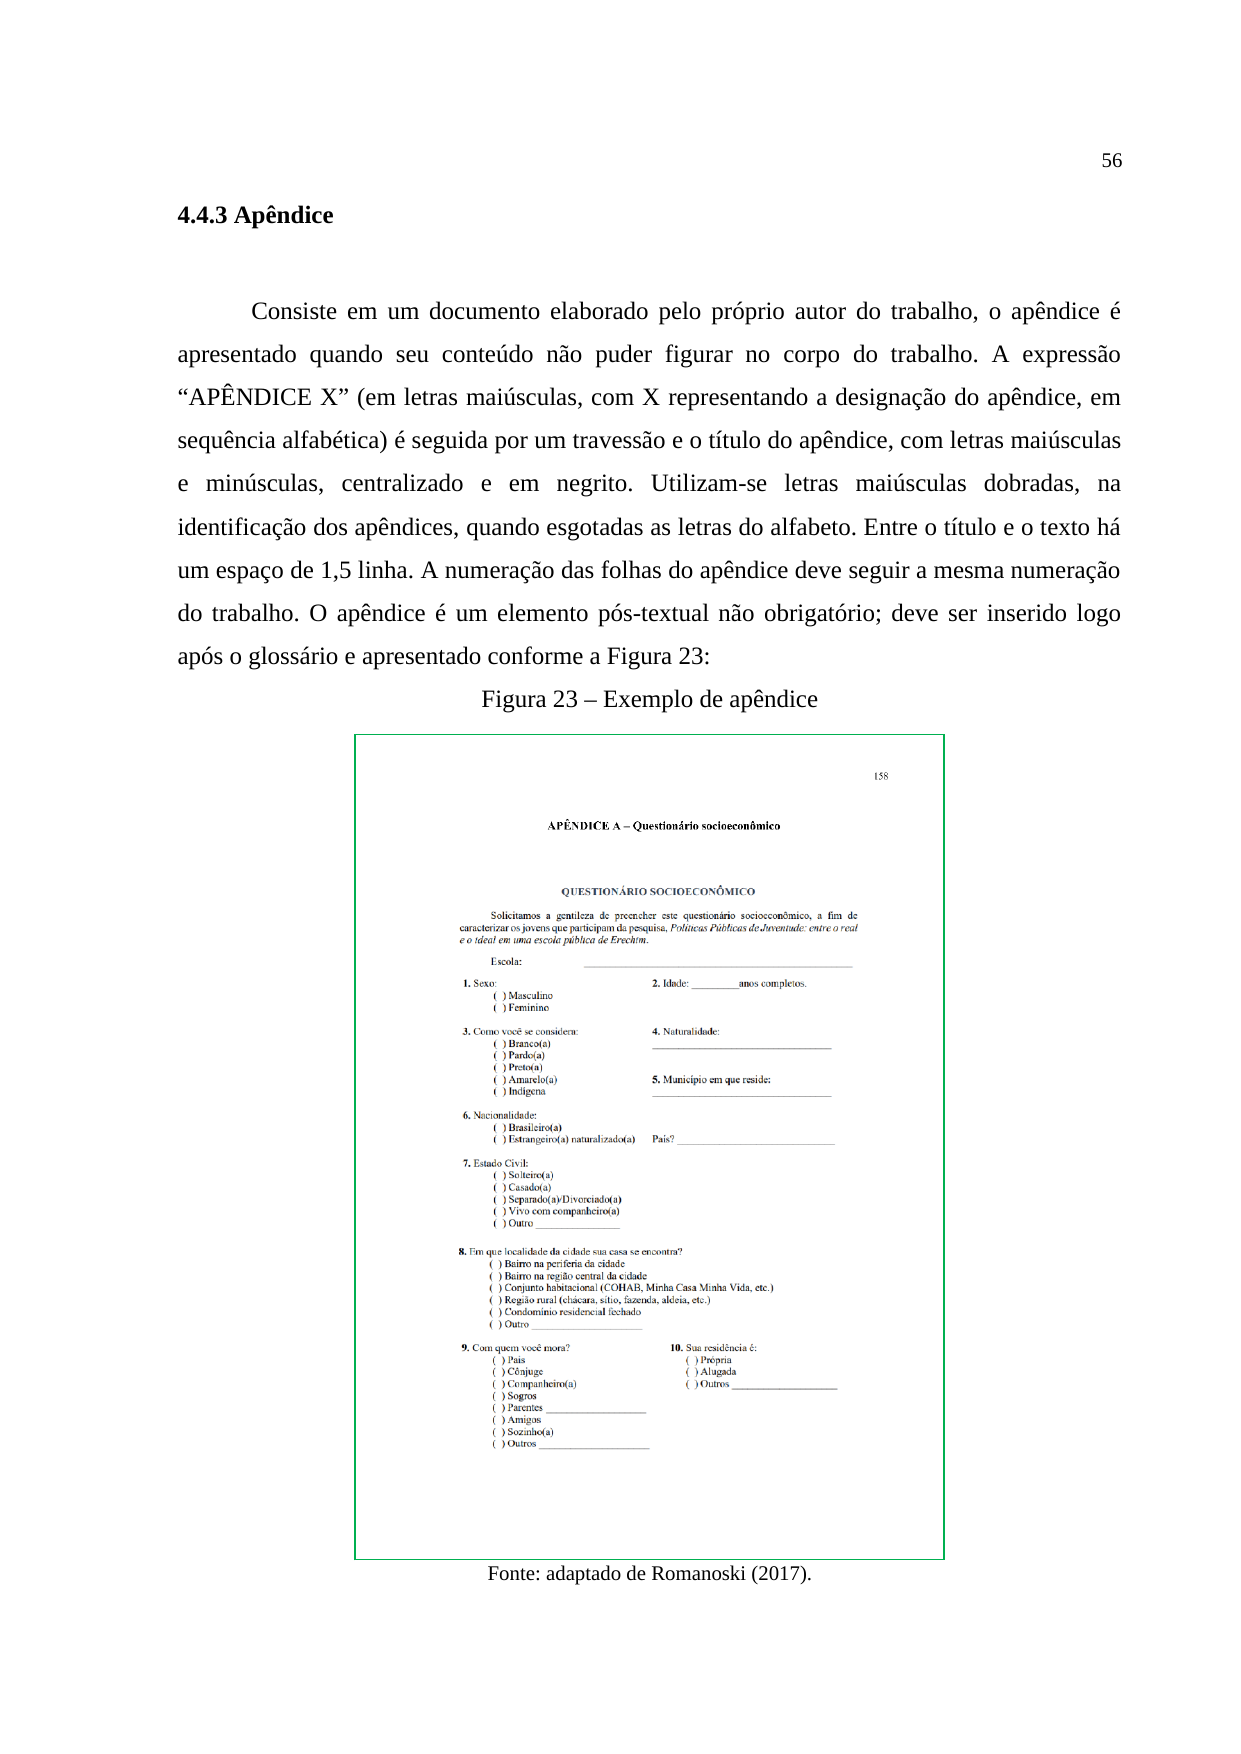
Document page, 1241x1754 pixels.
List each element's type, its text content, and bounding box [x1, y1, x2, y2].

text Consiste em um documento elaborado pelo próprio autor do trabalho, o apêndice é apresentado quando seu conteúdo não puder figurar no corpo do trabalho. A expressão “APÊNDICE X” (em letras maiúsculas, com X representando a designação do apêndice, em sequência alfabética) é seguida por um travessão e o título do apêndice, com letras maiúsculas e minúsculas, centralizado e em negrito. Utilizam-se letras maiúsculas dobradas, na identificação dos apêndices, quando esgotadas as letras do alfabeto. Entre o título e o texto há um espaço de 1,5 linha. A numeração das folhas do apêndice deve seguir a mesma numeração do trabalho. O apêndice é um elemento pós-textual não obrigatório; deve ser inserido logo após o glossário e apresentado conforme a Figura 23: [177, 296, 1122, 670]
subtitle Apêndice [177, 200, 1122, 228]
text Fonte: adaptado de Romanoski (2017). [177, 734, 1122, 1584]
list Figura 23 – Exemplo de apêndice [177, 684, 1122, 713]
picture [356, 735, 943, 1559]
